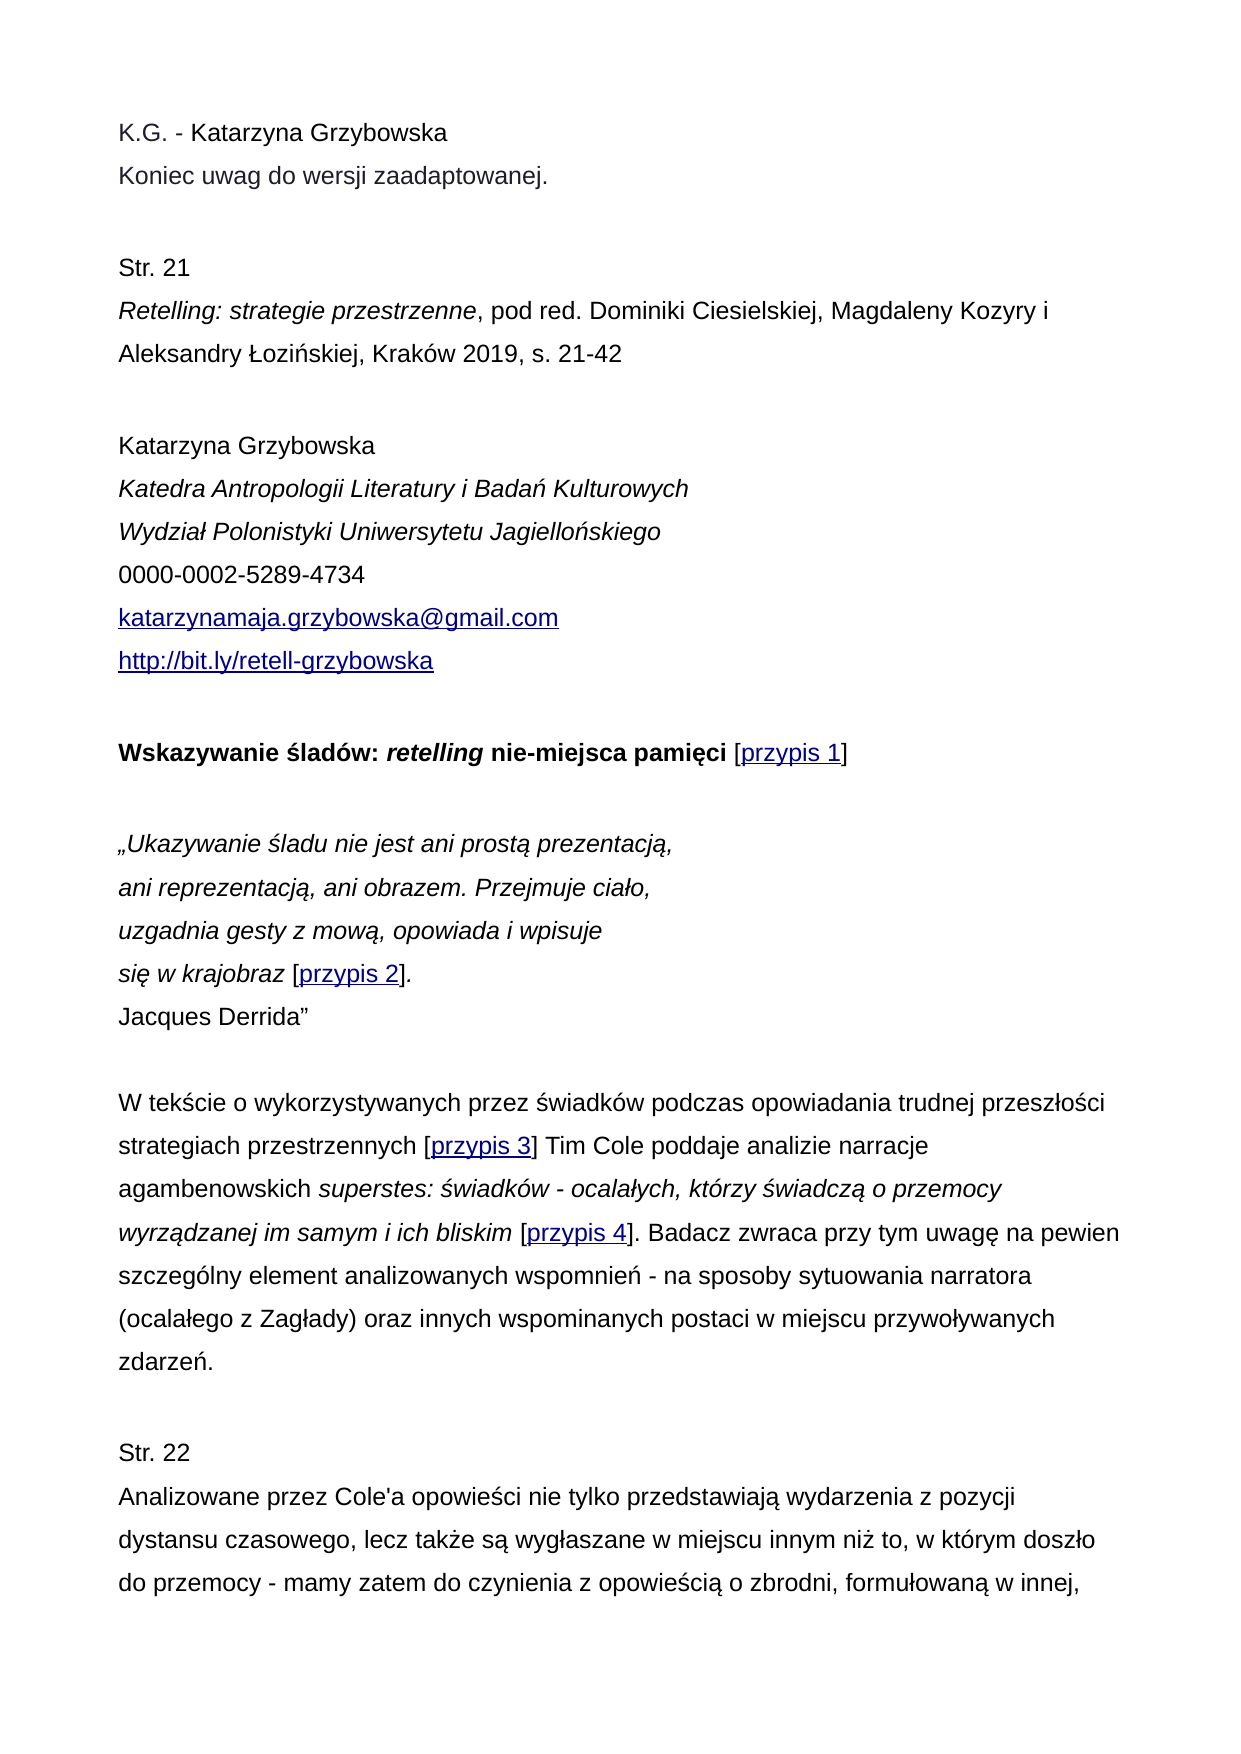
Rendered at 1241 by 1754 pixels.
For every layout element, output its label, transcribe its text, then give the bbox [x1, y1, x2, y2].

text Analizowane przez Cole'a opowieści nie tylko przedstawiają wydarzenia z pozycji dystansu czasowego, lecz także są wygłaszane w miejscu innym niż to, w którym doszło do przemocy - mamy zatem do czynienia z opowieścią o zbrodni, formułowaną w innej, [118, 1482, 1122, 1597]
text ani reprezentacją, ani obrazem. Przejmuje ciało, [118, 872, 1122, 901]
text katarzynamaja.grzybowska@gmail.com [118, 603, 1122, 632]
text uzgadnia gesty z mową, opowiada i wpisuje [118, 916, 1122, 944]
text Katedra Antropologii Literatury i Badań Kulturowych [118, 474, 1122, 502]
text Str. 22 [118, 1438, 1122, 1467]
text Katarzyna Grzybowska [118, 431, 1122, 459]
text W tekście o wykorzystywanych przez świadków podczas opowiadania trudnej przeszłości strategiach przestrzennych [przypis 3] Tim Cole poddaje analizie narracje agambenowskich superstes: świadków - ocalałych, którzy świadczą o przemocy wyrządzanej im samym i ich bliskim [przypis 4]. Badacz zwraca przy tym uwagę na pewien szczególny element analizowanych wspomnień - na sposoby sytuowania narratora (ocalałego z Zagłady) oraz innych wspominanych postaci w miejscu przywoływanych zdarzeń. [118, 1088, 1122, 1376]
text http://bit.ly/retell-grzybowska [118, 646, 1122, 675]
text się w krajobraz [przypis 2]. [118, 959, 1122, 987]
text Wydział Polonistyki Uniwersytetu Jagiellońskiego [118, 517, 1122, 546]
text Retelling: strategie przestrzenne, pod red. Dominiki Ciesielskiej, Magdaleny Kozyry i Aleksandry Łozińskiej, Kraków 2019, s. 21-42 [118, 296, 1122, 368]
text Jacques Derrida” [118, 1002, 1122, 1031]
text 0000-0002-5289-4734 [118, 560, 1122, 589]
text K.G. - Katarzyna Grzybowska [118, 118, 1122, 147]
text Str. 21 [118, 253, 1122, 282]
text Koniec uwag do wersji zaadaptowanej. [118, 161, 1122, 190]
subtitle Wskazywanie śladów: retelling nie-miejsca pamięci [przypis 1] [118, 738, 1122, 767]
text „Ukazywanie śladu nie jest ani prostą prezentacją, [118, 829, 1122, 858]
